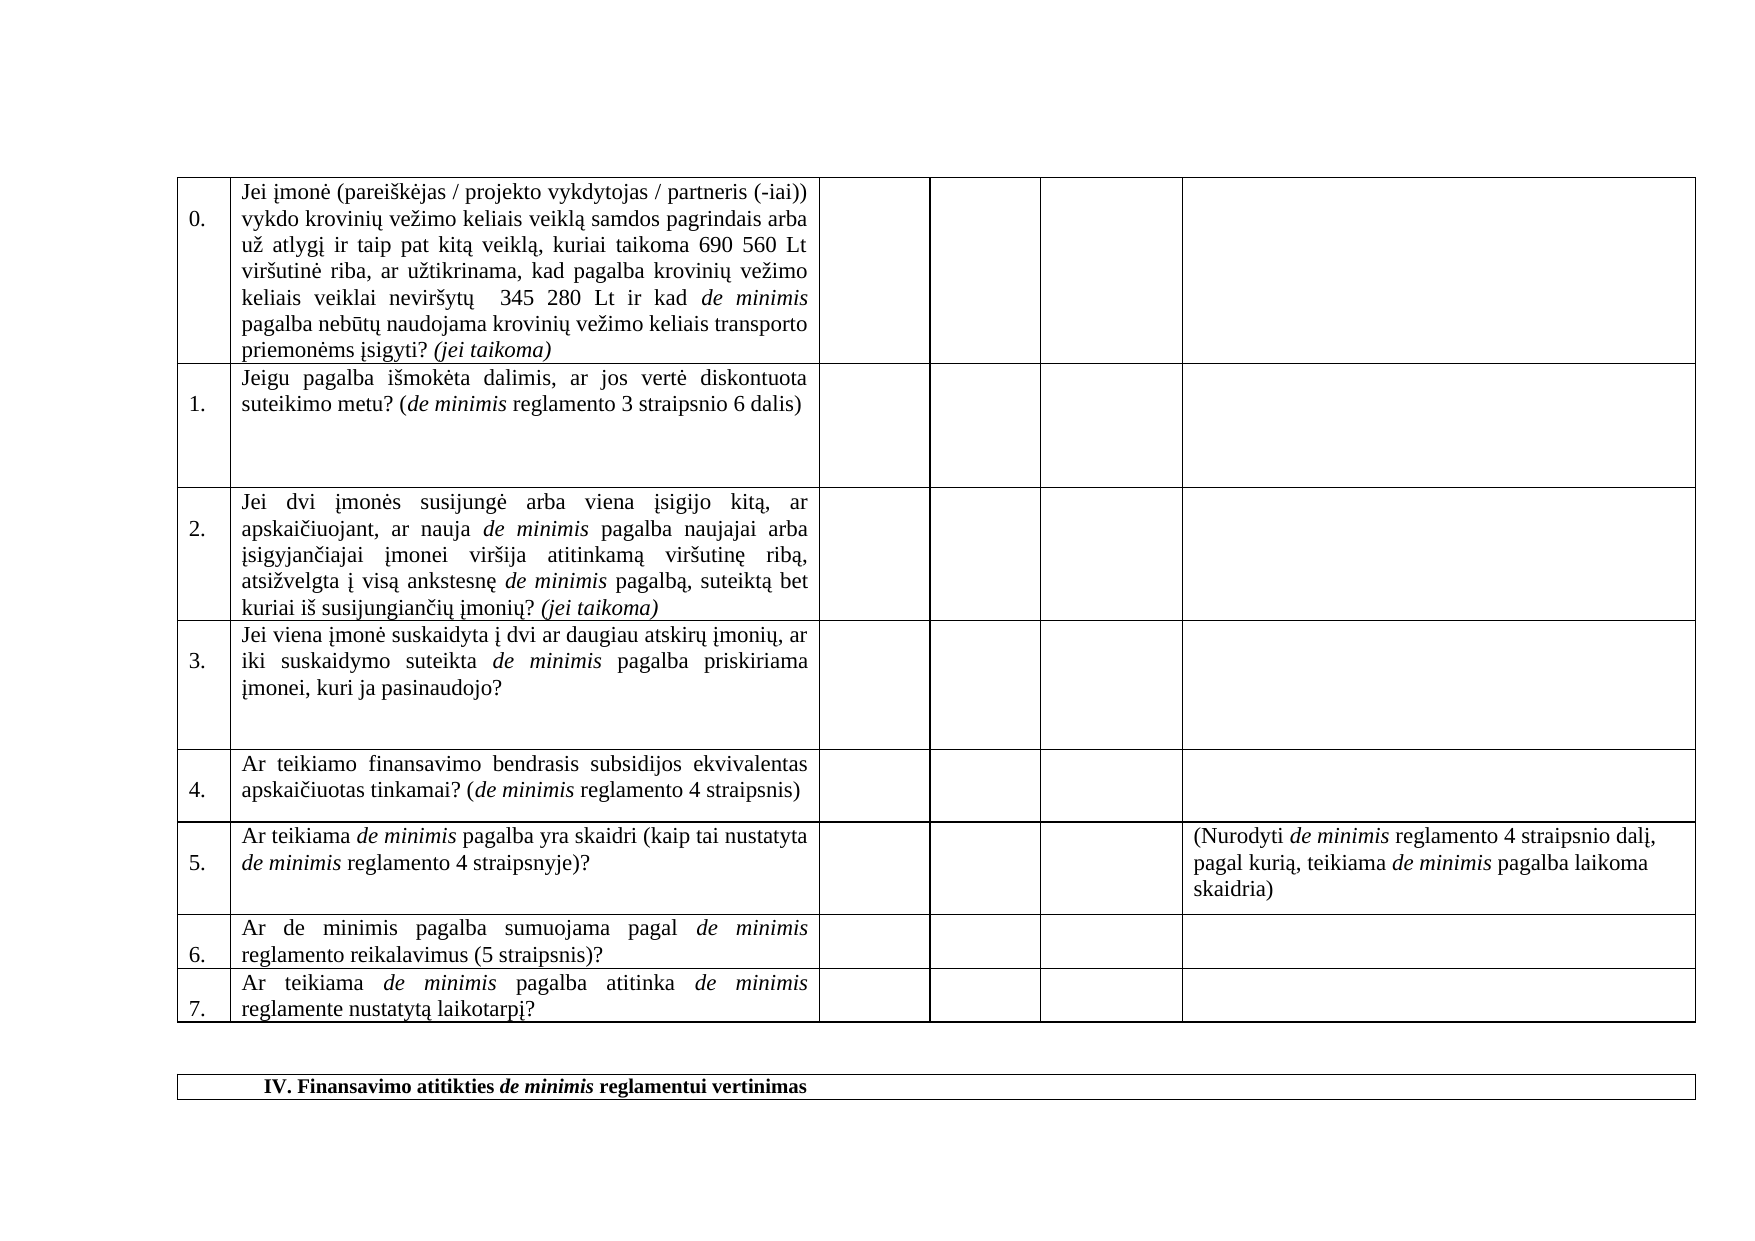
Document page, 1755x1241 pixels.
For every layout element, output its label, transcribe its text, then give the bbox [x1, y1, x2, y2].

table_cell [1041, 178, 1182, 363]
table_cell [820, 488, 929, 620]
table_cell Jei dvi įmonės susijungė arba viena įsigijo kitą, ar apskaičiuojant, ar nauja de minimis pagalba naujajai arba įsigyjančiajai įmonei viršija atitinkamą viršutinę ribą, atsižvelgta į visą ankstesnę de minimis pagalbą, suteiktą bet kuriai iš susijungiančių įmonių? (jei taikoma) [231, 488, 819, 620]
table_cell 10. [178, 178, 230, 363]
table_cell [1041, 969, 1182, 1021]
table_cell [820, 823, 929, 913]
table_cell [820, 621, 929, 749]
table_cell [931, 750, 1040, 821]
table_cell 16. [178, 915, 230, 968]
table_cell [1041, 621, 1182, 749]
table_cell [820, 969, 929, 1021]
table_cell 12. [178, 488, 230, 620]
table_header IV. Finansavimo atitikties de minimis reglamentui vertinimas [178, 1075, 1695, 1098]
table_cell 17. [178, 969, 230, 1021]
table_cell 11. [178, 364, 230, 487]
table_cell [1183, 750, 1695, 821]
table_cell (Nurodyti de minimis reglamento 4 straipsnio dalį, pagal kurią, teikiama de minimis pagalba laikoma skaidria) [1183, 823, 1695, 913]
table_cell [1183, 364, 1695, 487]
table_cell [1041, 488, 1182, 620]
table_cell 13. [178, 621, 230, 749]
table_cell [1183, 969, 1695, 1021]
table_cell [931, 364, 1040, 487]
table_cell [1041, 823, 1182, 913]
table_cell [931, 621, 1040, 749]
table_cell [820, 750, 929, 821]
table_cell [1183, 488, 1695, 620]
table_cell [931, 969, 1040, 1021]
table_cell Ar de minimis pagalba sumuojama pagal de minimis reglamento reikalavimus (5 straipsnis)? [231, 915, 819, 968]
table_cell [931, 488, 1040, 620]
table_cell [1041, 750, 1182, 821]
table_cell [820, 915, 929, 968]
table_cell [931, 915, 1040, 968]
table_cell [1183, 915, 1695, 968]
table_cell [1183, 621, 1695, 749]
table_cell Ar teikiama de minimis pagalba yra skaidri (kaip tai nustatyta de minimis reglamento 4 straipsnyje)? [231, 823, 819, 913]
table_cell [820, 178, 929, 363]
table_cell [1041, 915, 1182, 968]
table_cell [1183, 178, 1695, 363]
table_cell [1041, 364, 1182, 487]
table_cell 14. [178, 750, 230, 821]
table_cell [820, 364, 929, 487]
table_cell Ar teikiamo finansavimo bendrasis subsidijos ekvivalentas apskaičiuotas tinkamai? (de minimis reglamento 4 straipsnis) [231, 750, 819, 821]
table_cell Jeigu pagalba išmokėta dalimis, ar jos vertė diskontuota suteikimo metu? (de minimis reglamento 3 straipsnio 6 dalis) [231, 364, 819, 487]
table_cell [931, 823, 1040, 913]
table_cell [931, 178, 1040, 363]
table_cell Jei įmonė (pareiškėjas / projekto vykdytojas / partneris (-iai)) vykdo krovinių vežimo keliais veiklą samdos pagrindais arba už atlygį ir taip pat kitą veiklą, kuriai taikoma 690 560 Lt viršutinė riba, ar užtikrinama, kad pagalba krovinių vežimo keliais veiklai neviršytų 345 280 Lt ir kad de minimis pagalba nebūtų naudojama krovinių vežimo keliais transporto priemonėms įsigyti? (jei taikoma) [231, 178, 819, 363]
table_cell Jei viena įmonė suskaidyta į dvi ar daugiau atskirų įmonių, ar iki suskaidymo suteikta de minimis pagalba priskiriama įmonei, kuri ja pasinaudojo? [231, 621, 819, 749]
table_cell Ar teikiama de minimis pagalba atitinka de minimis reglamente nustatytą laikotarpį? [231, 969, 819, 1021]
table_cell 15. [178, 823, 230, 913]
